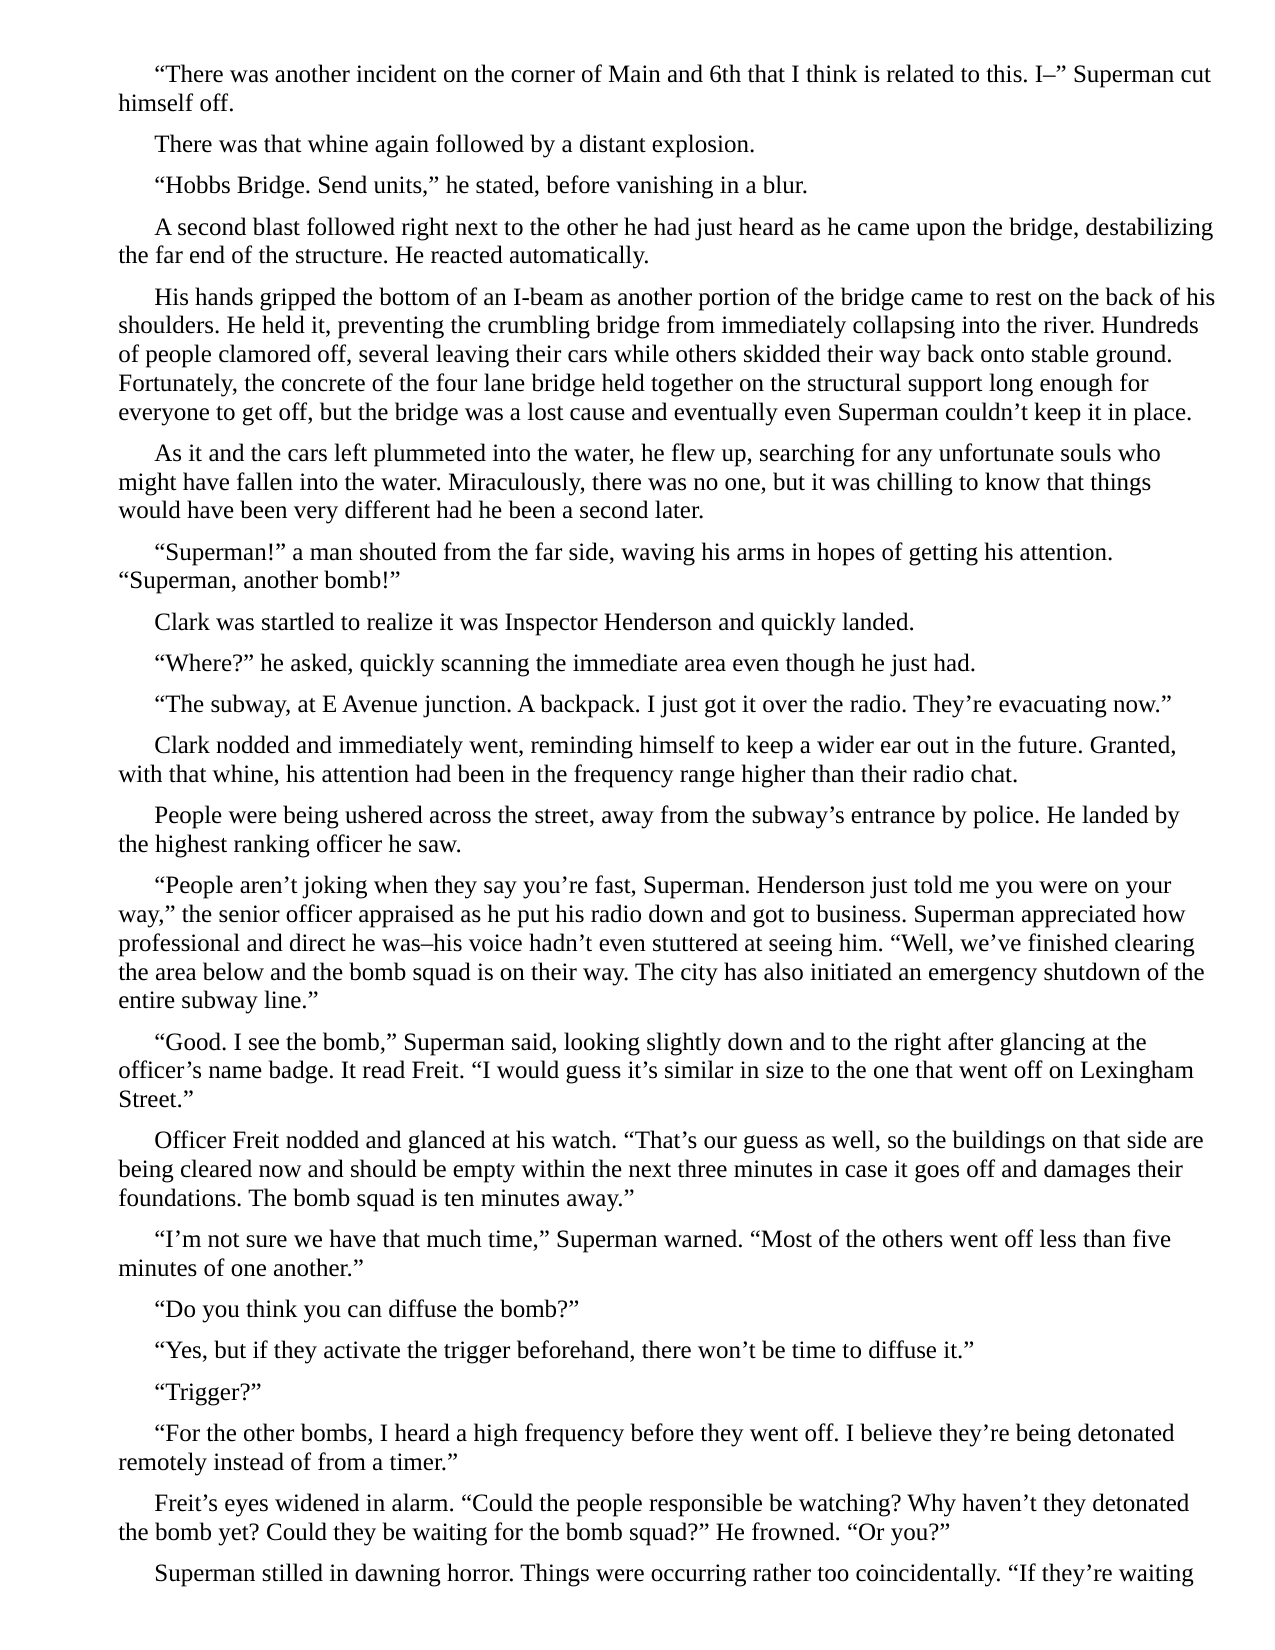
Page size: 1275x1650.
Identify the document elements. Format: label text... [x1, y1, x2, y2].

text Officer Freit nodded and glanced at his watch. “That’s our guess as well, so the buildings on that side are being cleared now and should be empty within the next three minutes in case it goes off and damages their foundations. The bomb squad is ten minutes away.” [118, 1125, 1216, 1212]
text “For the other bombs, I heard a high frequency before they went off. I believe they’re being detonated remotely instead of from a timer.” [118, 1418, 1216, 1475]
text “Hobbs Bridge. Send units,” he stated, before vanishing in a blur. [118, 170, 1216, 199]
text As it and the cars left plummeted into the water, he flew up, searching for any unfortunate souls who might have fallen into the water. Miraculously, there was no one, but it was chilling to know that things would have been very different had he been a second later. [118, 438, 1216, 524]
text Superman stilled in dawning horror. Things were occurring rather too coincidentally. “If they’re waiting [118, 1558, 1216, 1587]
text “People aren’t joking when they say you’re fast, Superman. Henderson just told me you were on your way,” the senior officer appraised as he put his radio down and got to business. Superman appreciated how professional and direct he was–his voice hadn’t even stuttered at seeing him. “Well, we’ve finished clearing the area below and the bomb squad is on their way. The city has also initiated an emergency shutdown of the entire subway line.” [118, 870, 1216, 1014]
text A second blast followed right next to the other he had just heard as he came upon the bridge, destabilizing the far end of the structure. He reacted automatically. [118, 212, 1216, 269]
text People were being ushered across the street, away from the subway’s entrance by police. He landed by the highest ranking officer he saw. [118, 800, 1216, 858]
text There was that whine again followed by a distant explosion. [118, 129, 1216, 158]
text Clark nodded and immediately went, reminding himself to keep a wider ear out in the future. Granted, with that whine, his attention had been in the frequency range higher than their radio chat. [118, 730, 1216, 788]
text Freit’s eyes widened in alarm. “Could the people responsible be watching? Why haven’t they detonated the bomb yet? Could they be waiting for the bomb squad?” He frowned. “Or you?” [118, 1488, 1216, 1545]
text “Do you think you can diffuse the bomb?” [118, 1294, 1216, 1323]
text “Where?” he asked, quickly scanning the immediate area even though he just had. [118, 648, 1216, 677]
text Clark was startled to realize it was Inspector Henderson and quickly landed. [118, 607, 1216, 635]
text “Yes, but if they activate the trigger beforehand, there won’t be time to diffuse it.” [118, 1335, 1216, 1364]
text “The subway, at E Avenue junction. A backpack. I just got it over the radio. They’re evacuating now.” [118, 689, 1216, 718]
text “There was another incident on the corner of Main and 6th that I think is related to this. I–” Superman cut himself off. [118, 59, 1216, 117]
text His hands gripped the bottom of an I-beam as another portion of the bridge came to rest on the back of his shoulders. He held it, preventing the crumbling bridge from immediately collapsing into the river. Hundreds of people clamored off, several leaving their cars while others skidded their way back onto stable ground. Fortunately, the concrete of the four lane bridge held together on the structural support long enough for everyone to get off, but the bridge was a lost cause and eventually even Superman couldn’t keep it in place. [118, 282, 1216, 425]
text “Superman!” a man shouted from the far side, waving his arms in hopes of getting his attention. “Superman, another bomb!” [118, 537, 1216, 594]
text “I’m not sure we have that much time,” Superman warned. “Most of the others went off less than five minutes of one another.” [118, 1224, 1216, 1282]
text “Trigger?” [118, 1377, 1216, 1405]
text “Good. I see the bomb,” Superman said, looking slightly down and to the right after glancing at the officer’s name badge. It read Freit. “I would guess it’s similar in size to the one that went off on Lexingham Street.” [118, 1027, 1216, 1113]
